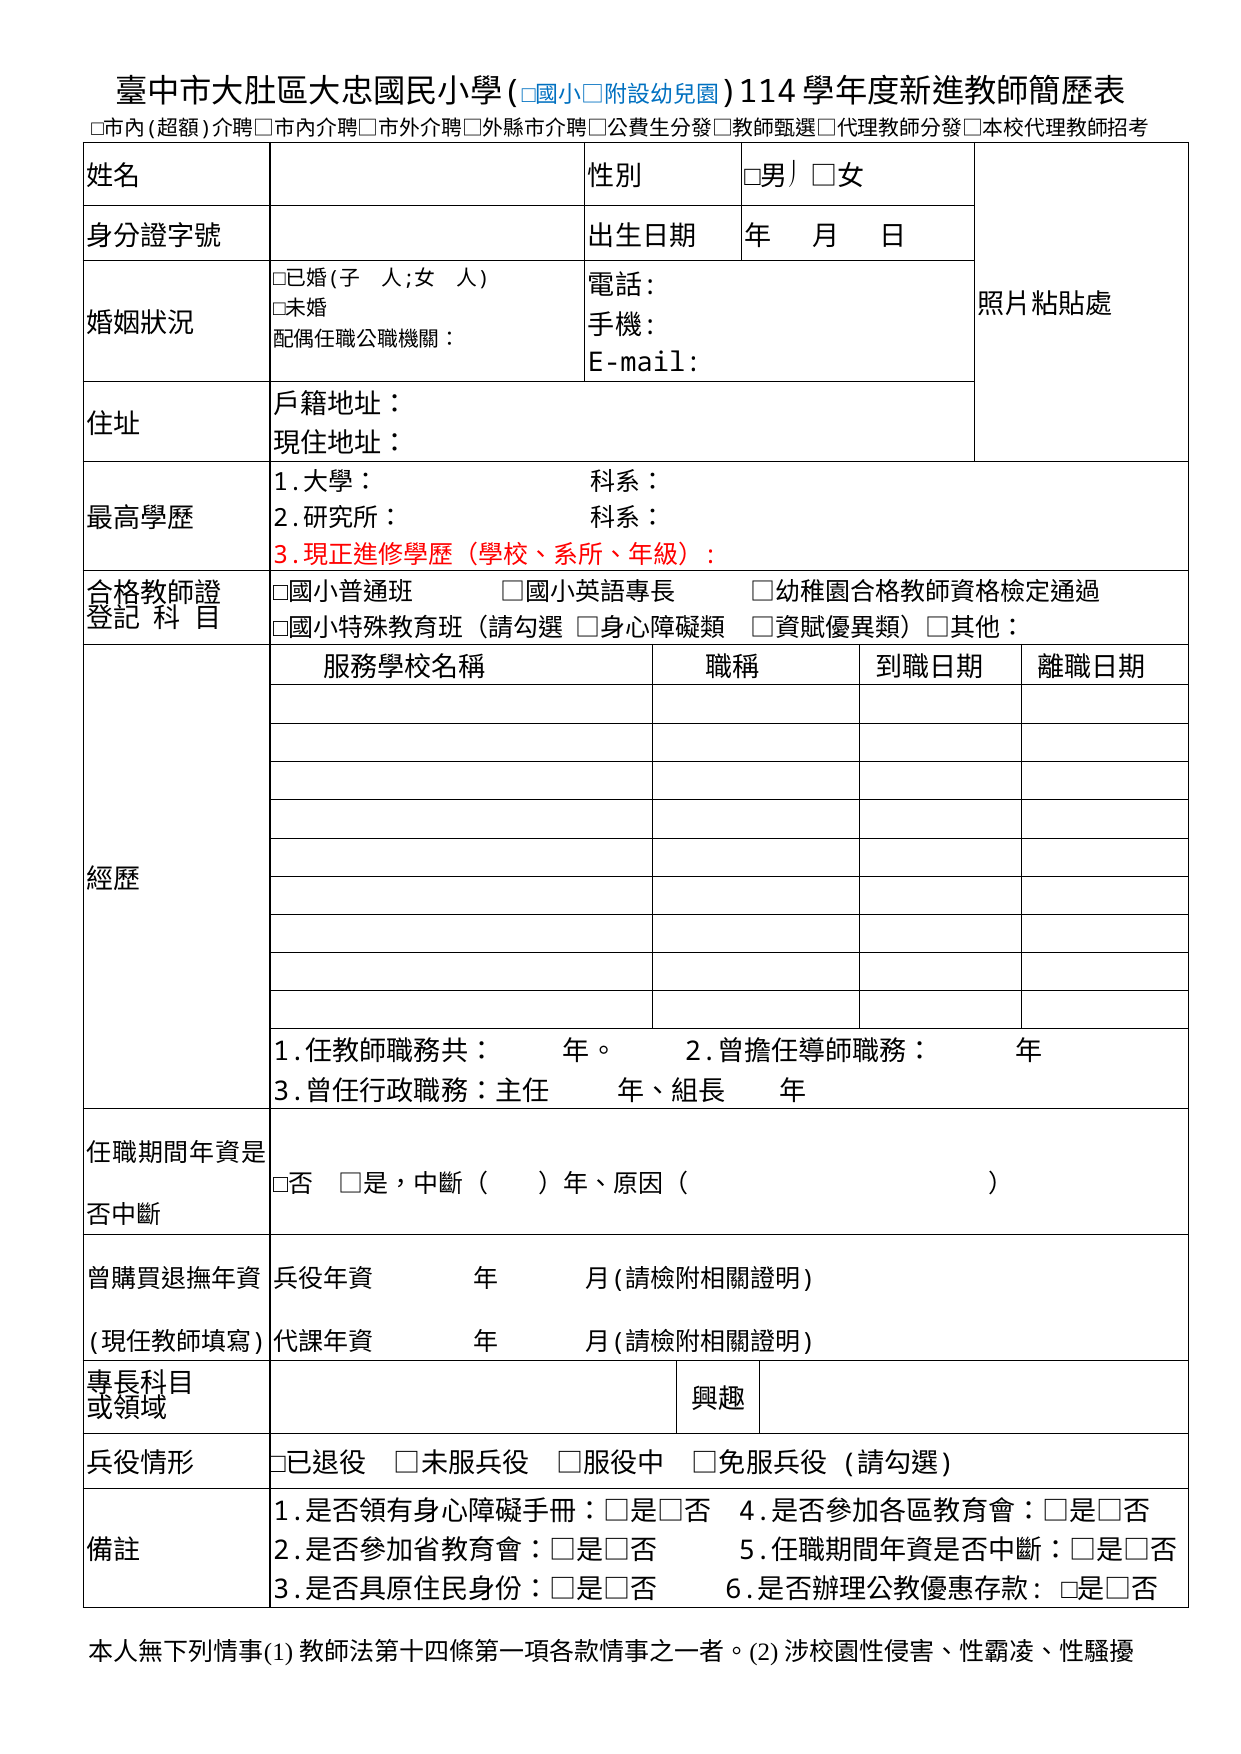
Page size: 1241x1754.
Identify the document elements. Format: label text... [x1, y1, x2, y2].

table_cell 電話: 手機: E-mail: [585, 261, 974, 381]
table_cell 離職日期 [1022, 645, 1188, 684]
table_cell [271, 762, 652, 799]
table_cell [653, 800, 859, 837]
text 臺中市大肚區大忠國民小學(□國小□附設幼兒園)114學年度新進教師簡歷表 [89, 64, 1152, 111]
table_cell [271, 685, 652, 723]
table_cell [1022, 877, 1188, 914]
table_cell □否 □是，中斷（ ）年、原因（ ） [271, 1109, 1188, 1234]
table_cell [860, 839, 1021, 876]
table_cell 住址 [84, 382, 269, 461]
table_cell 專長科目 或領域 [84, 1361, 269, 1433]
table_cell 身分證字號 [84, 206, 269, 260]
table_cell [271, 991, 652, 1028]
table_cell □國小普通班 □國小英語專長 □幼稚園合格教師資格檢定通過 □國小特殊教育班（請勾選 □身心障礙類 □資賦優異類）□其他： [271, 571, 1188, 644]
table_cell 1.大學： 科系： 2.研究所： 科系： 3.現正進修學歷（學校、系所、年級）: [271, 462, 1188, 570]
table_cell [1022, 915, 1188, 952]
text □市內(超額)介聘□市內介聘□市外介聘□外縣市介聘□公費生分發□教師甄選□代理教師分發□本校代理教師招考 [89, 111, 1152, 142]
table_cell 經歷 [84, 645, 269, 1108]
table_cell [860, 800, 1021, 837]
table_cell [860, 877, 1021, 914]
table_cell [1022, 991, 1188, 1028]
table_cell [860, 724, 1021, 761]
table_header 姓名 [84, 143, 269, 205]
table_cell 備註 [84, 1489, 269, 1607]
table_cell [271, 206, 584, 260]
table_cell 年 月 日 [742, 206, 974, 260]
table_cell [653, 915, 859, 952]
table_cell 合格教師證 登記 科 目 [84, 571, 269, 644]
table_header [271, 143, 584, 205]
table_cell [1022, 762, 1188, 799]
table_cell □已婚(子 人;女 人) □未婚 配偶任職公職機關： [271, 261, 584, 381]
table_cell [271, 724, 652, 761]
table_cell 婚姻狀況 [84, 261, 269, 381]
table_cell 服務學校名稱 [271, 645, 652, 684]
table_cell [860, 991, 1021, 1028]
table_cell [653, 877, 859, 914]
table_cell 出生日期 [585, 206, 741, 260]
table_cell [271, 953, 652, 990]
table_cell [860, 953, 1021, 990]
table_header 照片粘貼處 [975, 143, 1188, 461]
table_cell [760, 1361, 1188, 1433]
table_cell [1022, 685, 1188, 723]
table_header □男 □女 [742, 143, 974, 205]
table_cell 最高學歷 [84, 462, 269, 570]
table_cell [1022, 800, 1188, 837]
table_cell [653, 685, 859, 723]
table_cell 職稱 [653, 645, 859, 684]
table_cell 兵役情形 [84, 1434, 269, 1488]
table_cell [271, 1361, 676, 1433]
text 本人無下列情事(1) 教師法第十四條第一項各款情事之一者。(2) 涉校園性侵害、性霸凌、性騷擾 [89, 1608, 1152, 1670]
table_cell [860, 915, 1021, 952]
table_cell [1022, 953, 1188, 990]
table_cell [1022, 839, 1188, 876]
table_cell 1.是否領有身心障礙手冊：□是□否 4.是否參加各區教育會：□是□否 2.是否參加省教育會：□是□否 5.任職期間年資是否中斷：□是□否 3.是否具原住民身份：□是□否 6.是否辦理公教優惠存款: □是□否 [271, 1489, 1188, 1607]
table_cell [1022, 724, 1188, 761]
table_cell 到職日期 [860, 645, 1021, 684]
table_cell 兵役年資 年 月(請檢附相關證明) 代課年資 年 月(請檢附相關證明) [271, 1235, 1188, 1360]
table_cell [271, 915, 652, 952]
table_cell [653, 762, 859, 799]
table_cell [653, 839, 859, 876]
table_cell [271, 839, 652, 876]
table_cell [271, 877, 652, 914]
table_cell 興趣 [677, 1361, 759, 1433]
table_cell [271, 800, 652, 837]
table_cell 戶籍地址： 現住地址： [271, 382, 974, 461]
table_cell [653, 953, 859, 990]
table_cell [653, 991, 859, 1028]
table_cell [860, 762, 1021, 799]
table_cell □已退役 □未服兵役 □服役中 □免服兵役 (請勾選) [271, 1434, 1188, 1488]
table_cell 1.任教師職務共： 年。 2.曾擔任導師職務： 年 3.曾任行政職務：主任 年、組長 年 [271, 1029, 1188, 1108]
table_header 性別 [585, 143, 741, 205]
table_cell 曾購買退撫年資 (現任教師填寫) [84, 1235, 269, 1360]
table_cell 任職期間年資是否中斷 [84, 1109, 269, 1234]
table_cell [860, 685, 1021, 723]
table_cell [653, 724, 859, 761]
